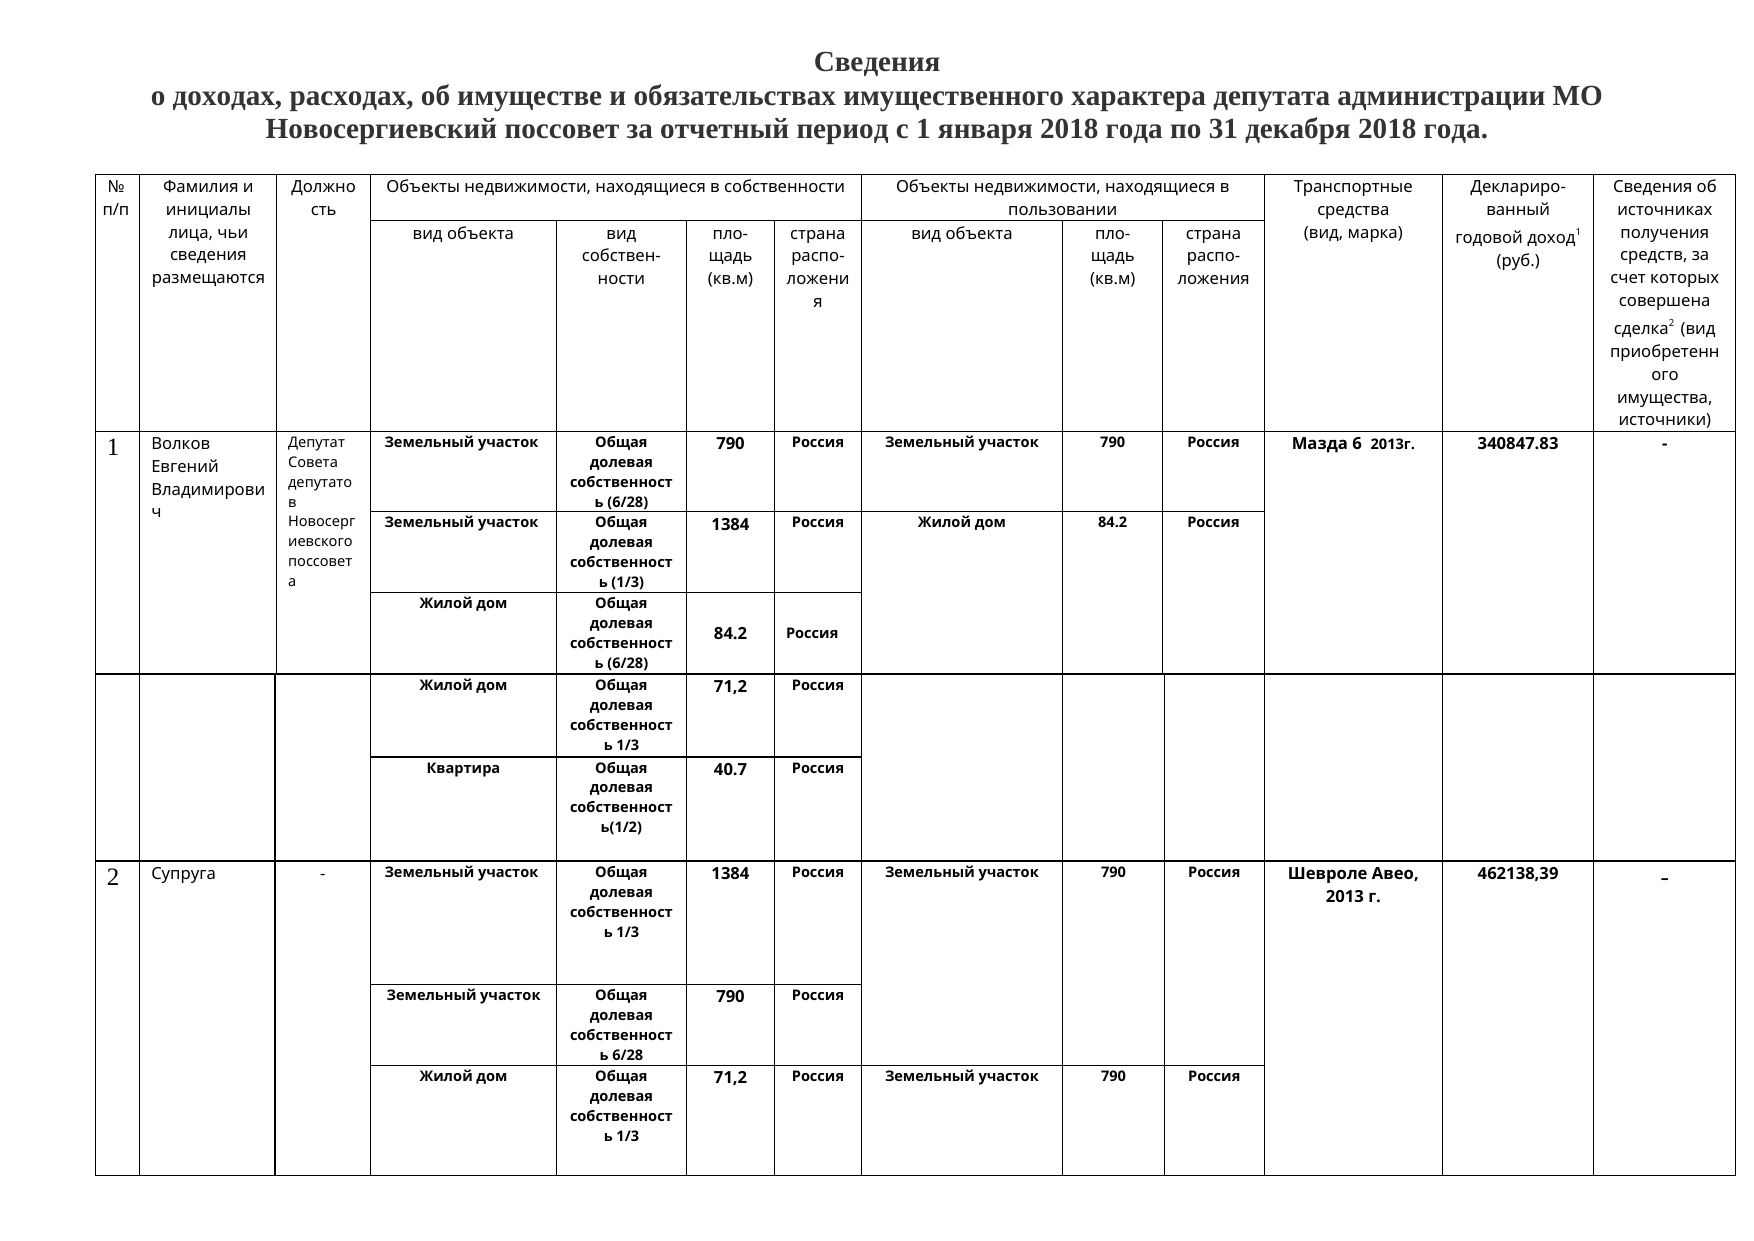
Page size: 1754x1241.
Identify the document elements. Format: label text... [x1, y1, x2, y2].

table_cell 84,2 [687, 593, 774, 672]
table_cell Жилой дом [862, 512, 1062, 672]
table_cell 71,2 [687, 1066, 774, 1174]
table_cell Россия [1163, 432, 1264, 511]
table_cell пло-щадь (кв.м) [687, 221, 774, 431]
table_cell 1384 [687, 512, 774, 592]
table_cell вид объекта [862, 221, 1062, 431]
table_header Супруга [140, 862, 274, 1174]
table_cell Общая долевая собственность (1/3) [557, 512, 686, 592]
table_header Россия [775, 862, 861, 984]
table_header [1063, 675, 1164, 860]
table_cell 1 [96, 432, 139, 672]
table_header - [276, 862, 370, 1174]
table_header [1165, 675, 1264, 860]
table_cell 340847,83 [1443, 432, 1593, 672]
table_header № п/п [96, 175, 139, 431]
table_cell Россия [1163, 512, 1264, 672]
table_cell Депутат Совета депутатов Новосергиевского поссовета [277, 432, 370, 672]
table_cell Россия [1165, 1066, 1264, 1174]
table_cell Мазда 6 2013г. [1265, 432, 1442, 672]
table_header - [1594, 862, 1735, 1174]
table_cell Земельный участок [371, 432, 556, 511]
table_header 71,2 [687, 675, 774, 756]
table_cell Общая долевая собственность (6/28) [557, 432, 686, 511]
table_cell Россия [775, 593, 861, 672]
table_cell Россия [775, 512, 861, 592]
table_cell Земельный участок [862, 1066, 1062, 1174]
table_header 462138,39 [1443, 862, 1593, 1174]
table_header Общая долевая собственность 1/3 [557, 675, 686, 756]
table_cell Земельный участок [862, 432, 1062, 511]
table_cell вид объекта [371, 221, 556, 431]
table_cell 790 [687, 985, 774, 1064]
table_cell Общая долевая собственность (6/28) [557, 593, 686, 672]
text о доходах, расходах, об имуществе и обязательствах имущественного характера депутата администрации МО Новосергиевский поссовет за отчетный период с 1 января 2018 года по 31 декабря 2018 года. [118, 78, 1636, 145]
table_header [1594, 675, 1735, 860]
table_header Транспортные средства (вид, марка) [1265, 175, 1442, 431]
table_header [862, 675, 1062, 860]
table_cell Квартира [371, 758, 556, 860]
table_cell Россия [775, 432, 861, 511]
table_header Объекты недвижимости, находящиеся в пользовании [862, 175, 1264, 220]
table_header Россия [775, 675, 861, 756]
table_cell вид собствен-ности [557, 221, 686, 431]
table_header 1384 [687, 862, 774, 984]
table_header [140, 675, 274, 860]
table_header 790 [1063, 862, 1164, 1064]
table_header [96, 675, 139, 860]
table_header Должность [277, 175, 370, 431]
table_cell 790 [1063, 432, 1162, 511]
table_header Земельный участок [862, 862, 1062, 1064]
table_header Сведения об источниках получения средств, за счет которых совершена сделка2 (вид приобретенного имущества, источники) [1594, 175, 1735, 431]
table_cell 790 [687, 432, 774, 511]
table_cell 84,2 [1063, 512, 1162, 672]
table_header [1443, 675, 1593, 860]
table_cell Жилой дом [371, 593, 556, 672]
table_header Земельный участок [371, 862, 556, 984]
table_header Фамилия и инициалы лица, чьи сведения размещаются [140, 175, 276, 431]
table_cell Россия [775, 985, 861, 1064]
table_header Общая долевая собственность 1/3 [557, 862, 686, 984]
table_header Деклариро-ванный годовой доход1 (руб.) [1443, 175, 1593, 431]
table_cell - [1594, 432, 1735, 672]
table_cell Россия [775, 758, 861, 860]
table_header Жилой дом [371, 675, 556, 756]
table_cell Общая долевая собственность(1/2) [557, 758, 686, 860]
table_header Шевроле Авео, 2013 г. [1265, 862, 1442, 1174]
table_header Объекты недвижимости, находящиеся в собственности [371, 175, 861, 220]
table_cell Общая долевая собственность 6/28 [557, 985, 686, 1064]
table_cell Земельный участок [371, 985, 556, 1064]
table_cell Россия [775, 1066, 861, 1174]
table_header 2 [96, 862, 139, 1174]
table_header [276, 675, 370, 860]
table_cell 40,7 [687, 758, 774, 860]
table_cell Общая долевая собственность 1/3 [557, 1066, 686, 1174]
text Сведения [118, 44, 1636, 78]
table_header Россия [1165, 862, 1264, 1064]
table_cell страна распо-ложения [1163, 221, 1264, 431]
table_cell Жилой дом [371, 1066, 556, 1174]
table_cell Земельный участок [371, 512, 556, 592]
table_cell страна распо-ложения [775, 221, 861, 431]
table_cell Волков Евгений Владимирович [140, 432, 276, 672]
table_cell 790 [1063, 1066, 1164, 1174]
table_cell пло-щадь (кв.м) [1063, 221, 1162, 431]
table_header [1265, 675, 1442, 860]
